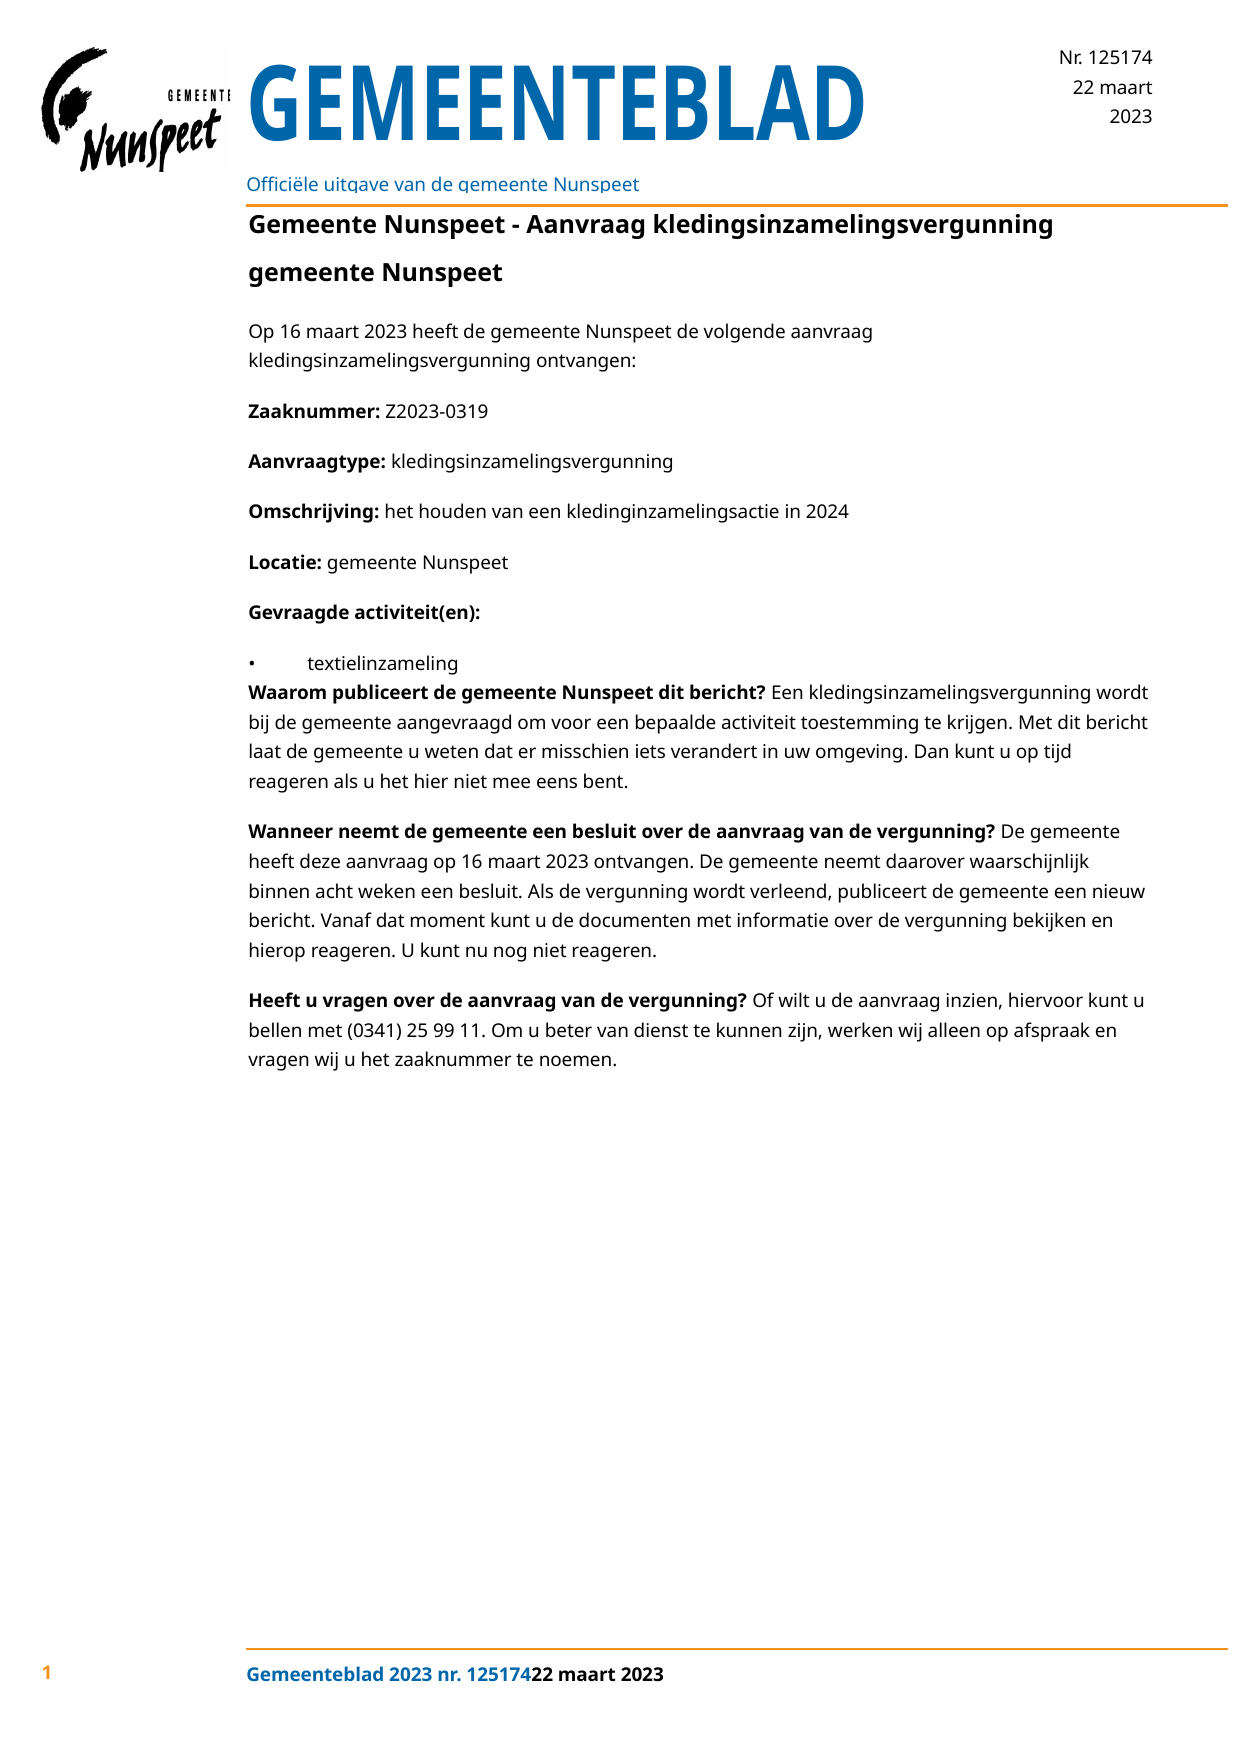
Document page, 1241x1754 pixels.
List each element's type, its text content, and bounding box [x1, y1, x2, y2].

text Gemeente Nunspeet - Aanvraag kledingsinzamelingsvergunning gemeente Nunspeet [248, 207, 1152, 288]
text Zaaknummer: Z2023-0319 [248, 398, 1152, 424]
text Omschrijving: het houden van een kledinginzamelingsactie in 2024 [248, 499, 1152, 524]
text Heeft u vragen over de aanvraag van de vergunning? Of wilt u de aanvraag inzien, hiervoor kunt u bellen met (0341) 25 99 11. Om u beter van dienst te kunnen zijn, werken wij alleen op afspraak en vragen wij u het zaaknummer te noemen. [248, 987, 1152, 1072]
text Waarom publiceert de gemeente Nunspeet dit bericht? Een kledingsinzamelingsvergunning wordt bij de gemeente aangevraagd om voor een bepaalde activiteit toestemming te krijgen. Met dit bericht laat de gemeente u weten dat er misschien iets verandert in uw omgeving. Dan kunt u op tijd reageren als u het hier niet mee eens bent. [248, 679, 1152, 794]
text Wanneer neemt de gemeente een besluit over de aanvraag van de vergunning? De gemeente heeft deze aanvraag op 16 maart 2023 ontvangen. De gemeente neemt daarover waarschijnlijk binnen acht weken een besluit. Als de vergunning wordt verleend, publiceert de gemeente een nieuw bericht. Vanaf dat moment kunt u de documenten met informatie over de vergunning bekijken en hierop reageren. U kunt nu nog niet reageren. [248, 819, 1152, 963]
text Op 16 maart 2023 heeft de gemeente Nunspeet de volgende aanvraag kledingsinzamelingsvergunning ontvangen: [248, 318, 1152, 373]
text Locatie: gemeente Nunspeet [248, 549, 1152, 575]
picture [41, 47, 231, 172]
text Aanvraagtype: kledingsinzamelingsvergunning [248, 448, 1152, 474]
list textielinzameling [248, 650, 1152, 676]
text Gevraagde activiteit(en): [248, 599, 1152, 625]
